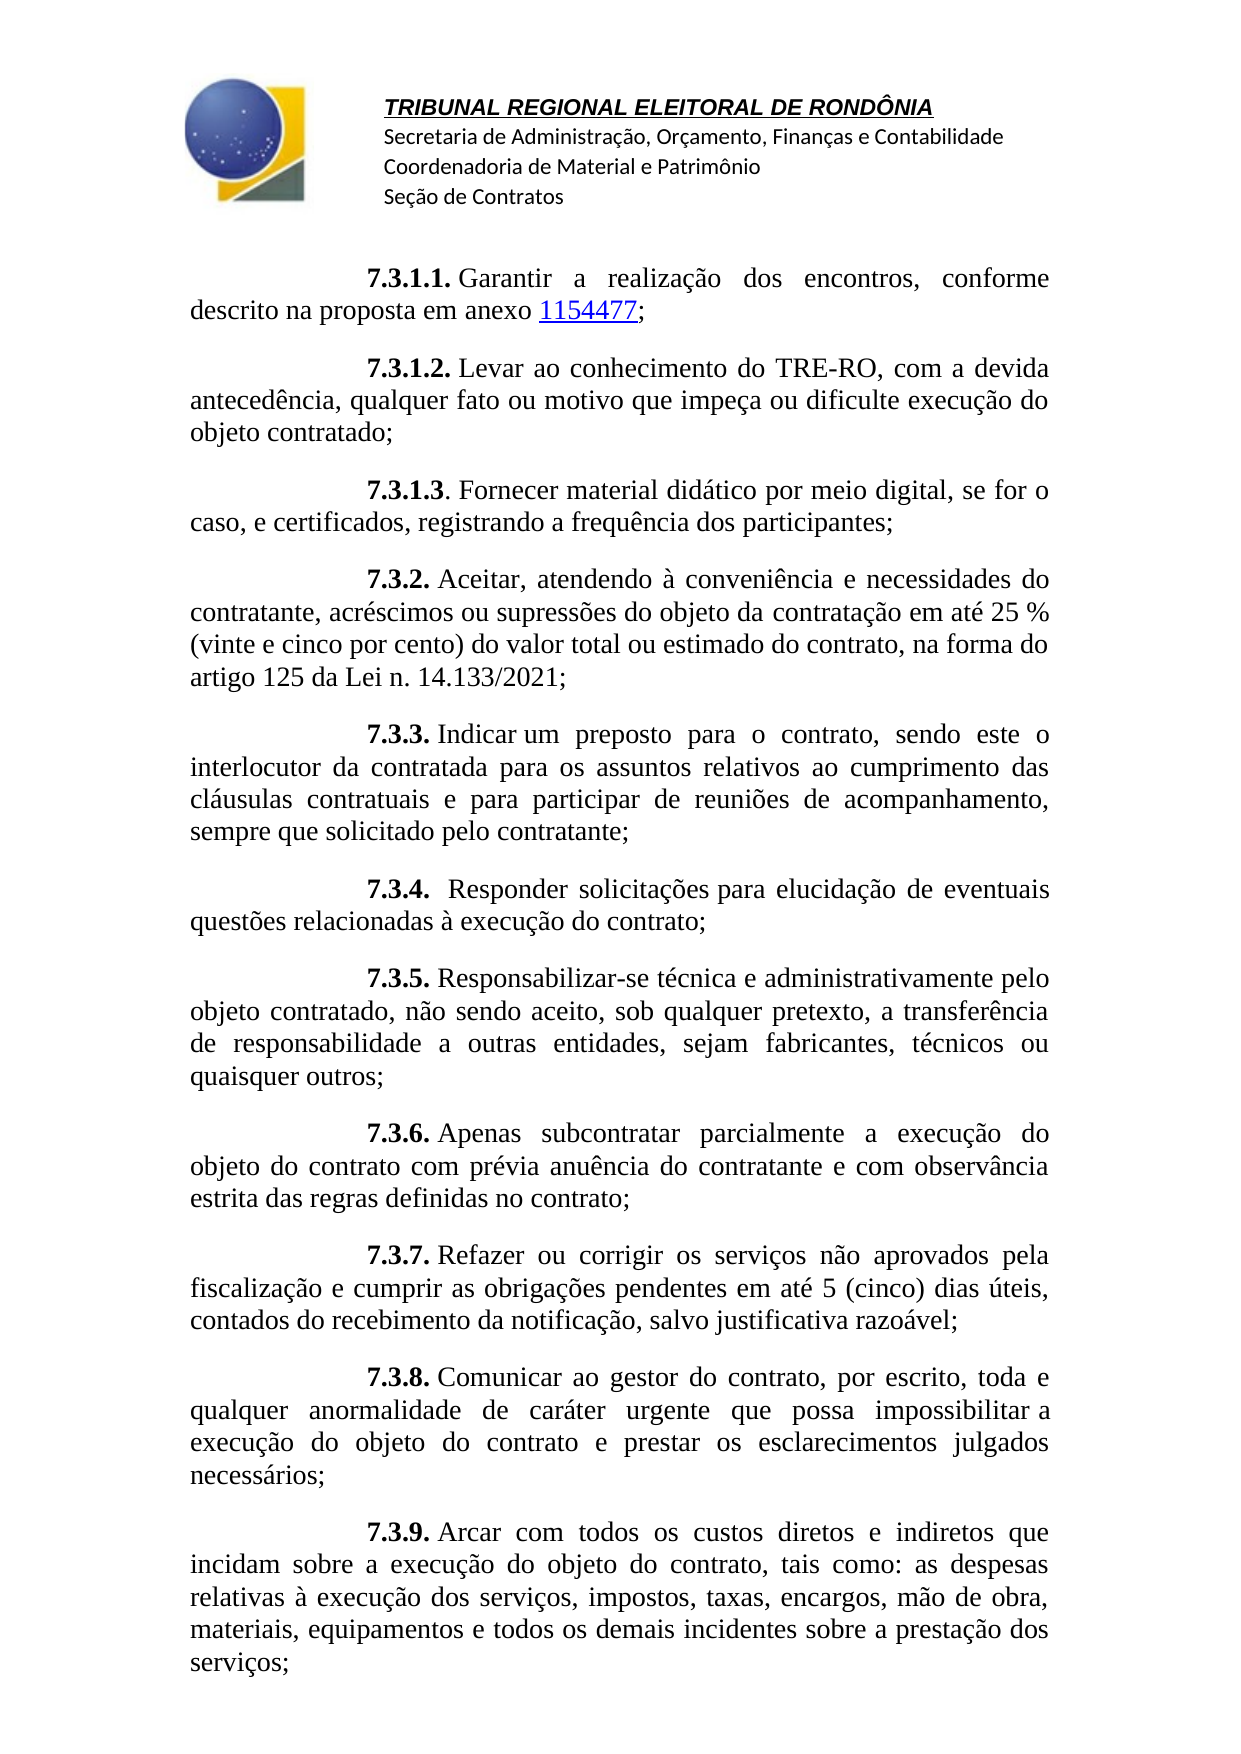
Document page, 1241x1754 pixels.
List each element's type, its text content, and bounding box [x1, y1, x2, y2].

text 7.3.5. Responsabilizar-se técnica e administrativamente pelo objeto contratado, não sendo aceito, sob qualquer pretexto, a transferência de responsabilidade a outras entidades, sejam fabricantes, técnicos ou quaisquer outros; [190, 962, 1051, 1091]
text 7.3.1.3. Fornecer material didático por meio digital, se for o caso, e certificados, registrando a frequência dos participantes; [190, 473, 1051, 538]
text 7.3.9. Arcar com todos os custos diretos e indiretos que incidam sobre a execução do objeto do contrato, tais como: as despesas relativas à execução dos serviços, impostos, taxas, encargos, mão de obra, materiais, equipamentos e todos os demais incidentes sobre a prestação dos serviços; [190, 1515, 1051, 1677]
text 7.3.3. Indicar um preposto para o contrato, sendo este o interlocutor da contratada para os assuntos relativos ao cumprimento das cláusulas contratuais e para participar de reuniões de acompanhamento, sempre que solicitado pelo contratante; [190, 717, 1051, 847]
text 7.3.1.2. Levar ao conhecimento do TRE-RO, com a devida antecedência, qualquer fato ou motivo que impeça ou dificulte execução do objeto contratado; [190, 351, 1051, 448]
text 7.3.8. Comunicar ao gestor do contrato, por escrito, toda e qualquer anormalidade de caráter urgente que possa impossibilitar a execução do objeto do contrato e prestar os esclarecimentos julgados necessários; [190, 1361, 1051, 1490]
text 7.3.4. Responder solicitações para elucidação de eventuais questões relacionadas à execução do contrato; [190, 872, 1051, 937]
text 7.3.6. Apenas subcontratar parcialmente a execução do objeto do contrato com prévia anuência do contratante e com observância estrita das regras definidas no contrato; [190, 1116, 1051, 1213]
text 7.3.1.1. Garantir a realização dos encontros, conforme descrito na proposta em anexo 1154477; [190, 261, 1051, 326]
text 7.3.2. Aceitar, atendendo à conveniência e necessidades do contratante, acréscimos ou supressões do objeto da contratação em até 25 % (vinte e cinco por cento) do valor total ou estimado do contrato, na forma do artigo 125 da Lei n. 14.133/2021; [190, 563, 1051, 692]
text 7.3.7. Refazer ou corrigir os serviços não aprovados pela fiscalização e cumprir as obrigações pendentes em até 5 (cinco) dias úteis, contados do recebimento da notificação, salvo justificativa razoável; [190, 1238, 1051, 1336]
